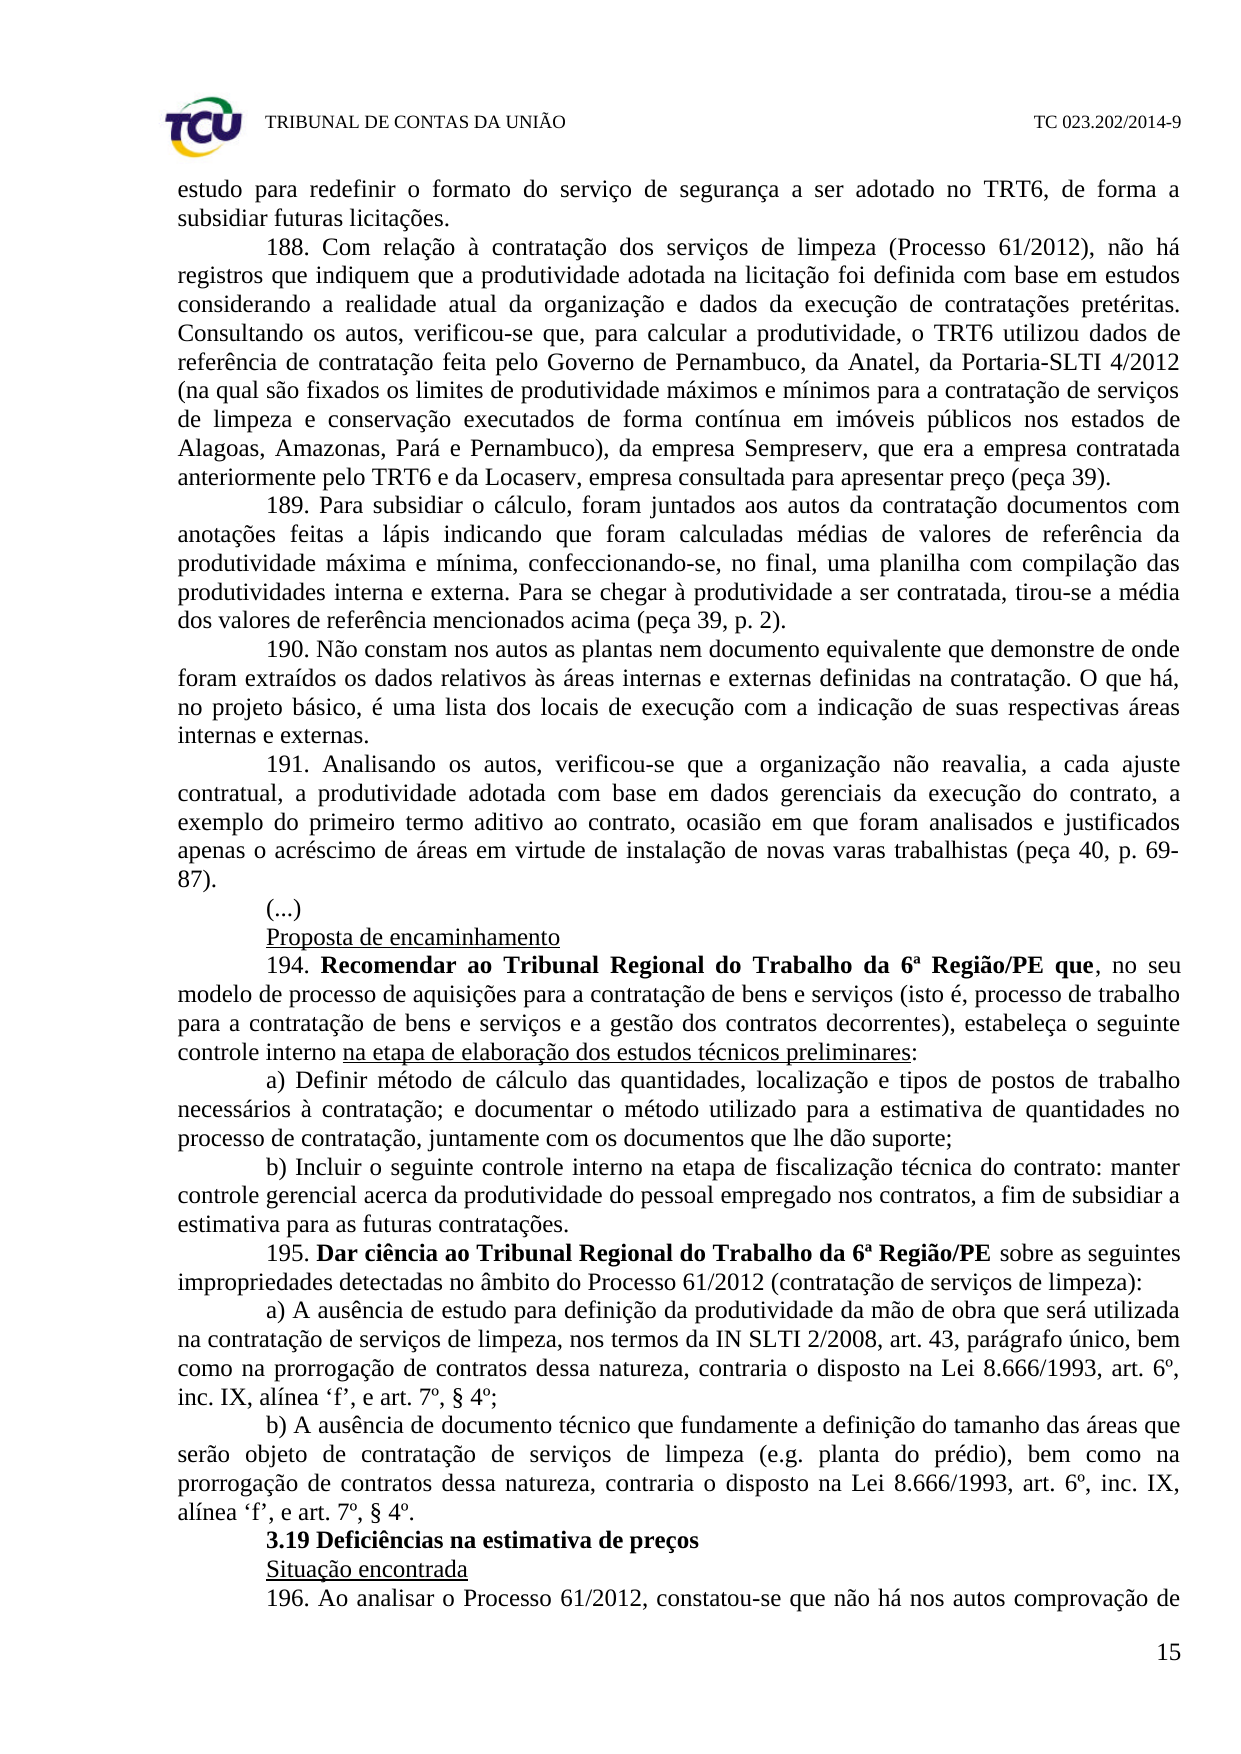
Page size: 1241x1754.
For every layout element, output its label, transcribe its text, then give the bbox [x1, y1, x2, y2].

text 189. Para subsidiar o cálculo, foram juntados aos autos da contratação documentos com anotações feitas a lápis indicando que foram calculadas médias de valores de referência da produtividade máxima e mínima, confeccionando-se, no final, uma planilha com compilação das produtividades interna e externa. Para se chegar à produtividade a ser contratada, tirou-se a média dos valores de referência mencionados acima (peça 39, p. 2). [177, 490, 1181, 634]
text Situação encontrada [177, 1554, 1181, 1583]
text 191. Analisando os autos, verificou-se que a organização não reavalia, a cada ajuste contratual, a produtividade adotada com base em dados gerenciais da execução do contrato, a exemplo do primeiro termo aditivo ao contrato, ocasião em que foram analisados e justificados apenas o acréscimo de áreas em virtude de instalação de novas varas trabalhistas (peça 40, p. 69-87). [177, 749, 1181, 893]
text 190. Não constam nos autos as plantas nem documento equivalente que demonstre de onde foram extraídos os dados relativos às áreas internas e externas definidas na contratação. O que há, no projeto básico, é uma lista dos locais de execução com a indicação de suas respectivas áreas internas e externas. [177, 634, 1181, 749]
text a) A ausência de estudo para definição da produtividade da mão de obra que será utilizada na contratação de serviços de limpeza, nos termos da IN SLTI 2/2008, art. 43, parágrafo único, bem como na prorrogação de contratos dessa natureza, contraria o disposto na Lei 8.666/1993, art. 6º, inc. IX, alínea ‘f’, e art. 7º, § 4º; [177, 1295, 1181, 1410]
text 188. Com relação à contratação dos serviços de limpeza (Processo 61/2012), não há registros que indiquem que a produtividade adotada na licitação foi definida com base em estudos considerando a realidade atual da organização e dados da execução de contratações pretéritas. Consultando os autos, verificou-se que, para calcular a produtividade, o TRT6 utilizou dados de referência de contratação feita pelo Governo de Pernambuco, da Anatel, da Portaria-SLTI 4/2012 (na qual são fixados os limites de produtividade máximos e mínimos para a contratação de serviços de limpeza e conservação executados de forma contínua em imóveis públicos nos estados de Alagoas, Amazonas, Pará e Pernambuco), da empresa Sempreserv, que era a empresa contratada anteriormente pelo TRT6 e da Locaserv, empresa consultada para apresentar preço (peça 39). [177, 232, 1181, 490]
text estudo para redefinir o formato do serviço de segurança a ser adotado no TRT6, de forma a subsidiar futuras licitações. [177, 174, 1181, 232]
text 195. Dar ciência ao Tribunal Regional do Trabalho da 6ª Região/PE sobre as seguintes impropriedades detectadas no âmbito do Processo 61/2012 (contratação de serviços de limpeza): [177, 1238, 1181, 1295]
text (...) [177, 893, 1181, 922]
text 3.19 Deficiências na estimativa de preços [177, 1525, 1181, 1554]
text b) A ausência de documento técnico que fundamente a definição do tamanho das áreas que serão objeto de contratação de serviços de limpeza (e.g. planta do prédio), bem como na prorrogação de contratos dessa natureza, contraria o disposto na Lei 8.666/1993, art. 6º, inc. IX, alínea ‘f’, e art. 7º, § 4º. [177, 1410, 1181, 1525]
text 194. Recomendar ao Tribunal Regional do Trabalho da 6ª Região/PE que, no seu modelo de processo de aquisições para a contratação de bens e serviços (isto é, processo de trabalho para a contratação de bens e serviços e a gestão dos contratos decorrentes), estabeleça o seguinte controle interno na etapa de elaboração dos estudos técnicos preliminares: [177, 950, 1181, 1065]
text Proposta de encaminhamento [177, 922, 1181, 950]
text b) Incluir o seguinte controle interno na etapa de fiscalização técnica do contrato: manter controle gerencial acerca da produtividade do pessoal empregado nos contratos, a fim de subsidiar a estimativa para as futuras contratações. [177, 1152, 1181, 1238]
text a) Definir método de cálculo das quantidades, localização e tipos de postos de trabalho necessários à contratação; e documentar o método utilizado para a estimativa de quantidades no processo de contratação, juntamente com os documentos que lhe dão suporte; [177, 1065, 1181, 1152]
text 196. Ao analisar o Processo 61/2012, constatou-se que não há nos autos comprovação de [177, 1583, 1181, 1612]
